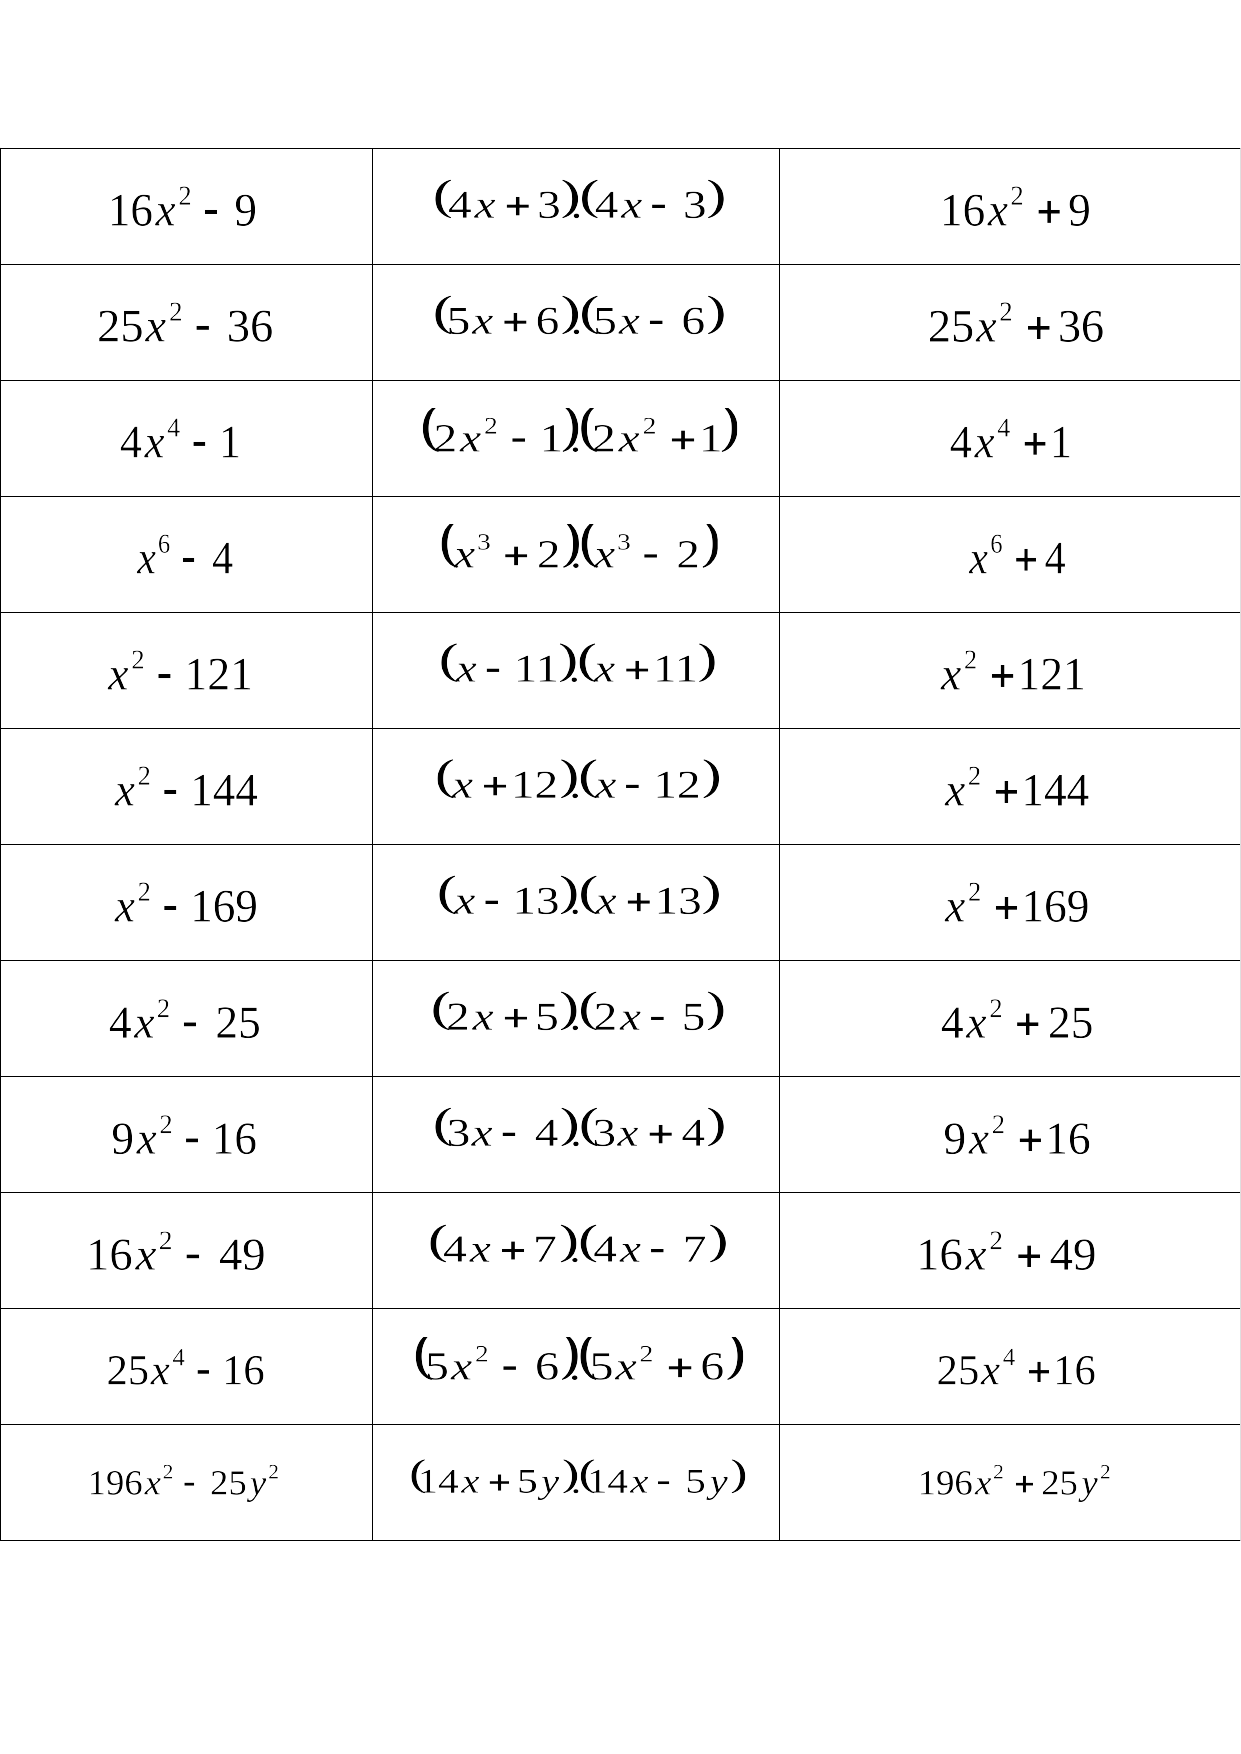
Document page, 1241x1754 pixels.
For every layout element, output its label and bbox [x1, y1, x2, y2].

table_cell [780, 845, 1240, 960]
table_cell [1, 381, 372, 496]
table_cell [373, 961, 779, 1076]
table_cell [373, 381, 779, 496]
table_cell [780, 1193, 1240, 1308]
table_cell [373, 149, 779, 264]
table_cell [780, 1309, 1240, 1424]
table_cell [373, 845, 779, 960]
table_cell [780, 1077, 1240, 1192]
table_cell [373, 1193, 779, 1308]
table_cell [373, 1077, 779, 1192]
table_cell [1, 961, 372, 1076]
table_cell [780, 497, 1240, 612]
table_cell [1, 729, 372, 844]
table_cell [373, 497, 779, 612]
table_cell [1, 149, 372, 264]
table_cell [1, 1077, 372, 1192]
table_cell [1, 1193, 372, 1308]
table_cell [780, 1425, 1240, 1540]
table_cell [1, 1425, 372, 1540]
table_cell [373, 729, 779, 844]
table_cell [780, 381, 1240, 496]
table_cell [780, 729, 1240, 844]
table_cell [1, 1309, 372, 1424]
table_cell [1, 265, 372, 380]
table_cell [373, 1309, 779, 1424]
table_cell [1, 845, 372, 960]
table_cell [1, 497, 372, 612]
table_cell [780, 613, 1240, 728]
table_cell [373, 265, 779, 380]
table_cell [373, 613, 779, 728]
table_cell [1, 613, 372, 728]
table_cell [780, 961, 1240, 1076]
table_cell [780, 149, 1240, 264]
table_cell [780, 265, 1240, 380]
table_cell [373, 1425, 779, 1540]
